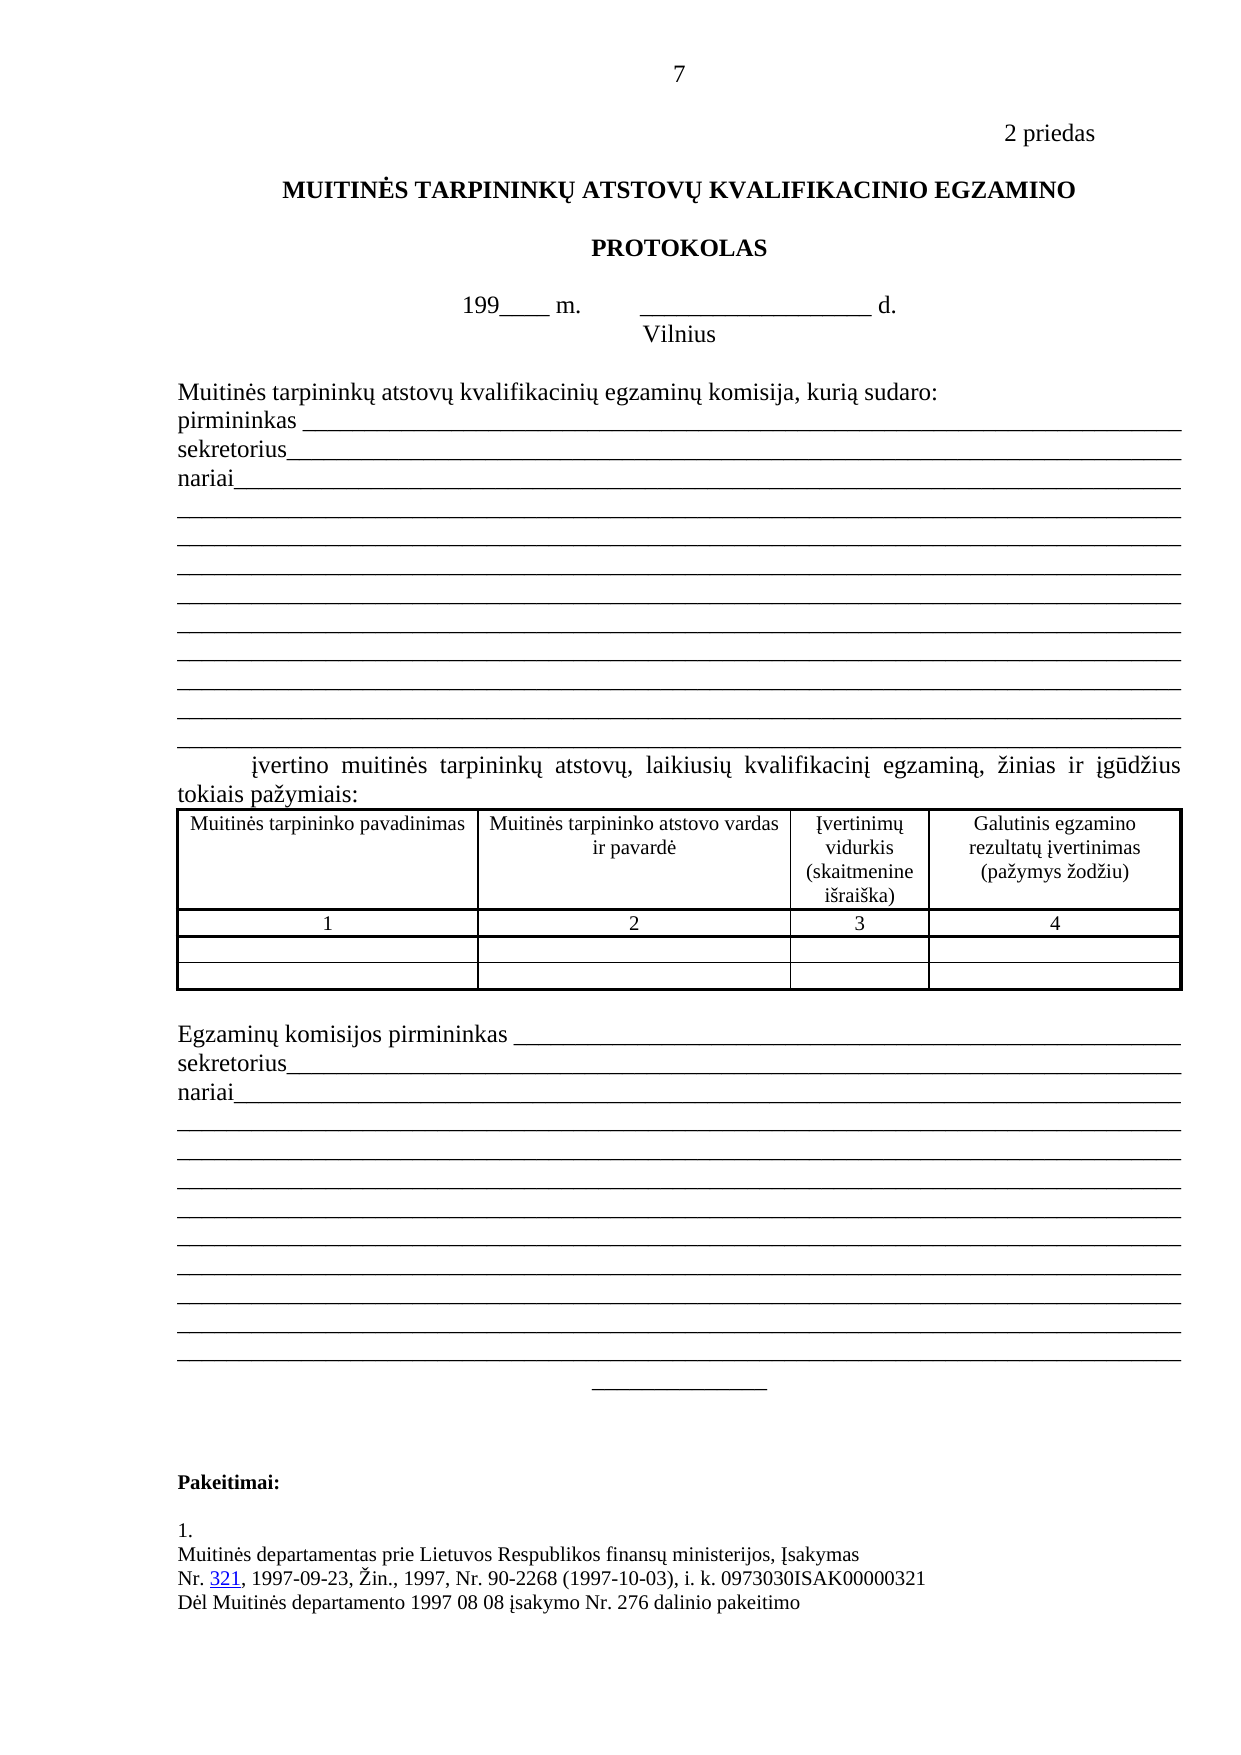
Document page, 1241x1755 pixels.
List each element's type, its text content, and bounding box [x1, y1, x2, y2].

text Pakeitimai: [177, 1470, 1181, 1494]
table_cell [791, 963, 928, 987]
table_header Įvertinimų vidurkis (skaitmenine išraiška) [791, 811, 928, 907]
table_cell [930, 938, 1179, 962]
text Nr. 321, 1997-09-23, Žin., 1997, Nr. 90-2268 (1997-10-03), i. k. 0973030ISAK00000321 [177, 1566, 1181, 1590]
text 2 priedas [1004, 118, 1181, 147]
table_cell [479, 963, 790, 987]
text 1. [177, 1518, 1181, 1542]
text Muitinės tarpininkų atstovų kvalifikacinių egzaminų komisija, kurią sudaro: [177, 377, 1181, 406]
text PROTOKOLAS [177, 233, 1181, 262]
text sekretorius [177, 434, 1181, 463]
text 199____ m. d. [177, 291, 1181, 319]
text pirmininkas [177, 406, 1181, 434]
table_cell [179, 938, 477, 962]
table_cell [930, 963, 1179, 987]
table_cell 2 [479, 911, 790, 935]
text Dėl Muitinės departamento 1997 08 08 įsakymo Nr. 276 dalinio pakeitimo [177, 1590, 1181, 1614]
table_header Muitinės tarpininko atstovo vardas ir pavardė [479, 811, 790, 907]
table_cell [791, 938, 928, 962]
text įvertino muitinės tarpininkų atstovų, laikiusių kvalifikacinį egzaminą, žinias ir įgūdžius tokiais pažymiais: [177, 751, 1181, 808]
table_cell 4 [930, 911, 1179, 935]
table_cell [179, 963, 477, 987]
table_header Muitinės tarpininko pavadinimas [179, 811, 477, 907]
text Egzaminų komisijos pirmininkas [177, 1019, 1181, 1048]
text ______________ [177, 1364, 1181, 1393]
text Vilnius [177, 319, 1181, 348]
text Muitinės departamentas prie Lietuvos Respublikos finansų ministerijos, Įsakymas [177, 1542, 1181, 1566]
text MUITINĖS TARPININKŲ ATSTOVŲ KVALIFIKACINIO EGZAMINO [177, 176, 1181, 204]
table_cell [479, 938, 790, 962]
text nariai [177, 1077, 1181, 1106]
table_cell 1 [179, 911, 477, 935]
table_header Galutinis egzamino rezultatų įvertinimas (pažymys žodžiu) [930, 811, 1179, 907]
text nariai [177, 463, 1181, 492]
text sekretorius [177, 1048, 1181, 1077]
table_cell 3 [791, 911, 928, 935]
